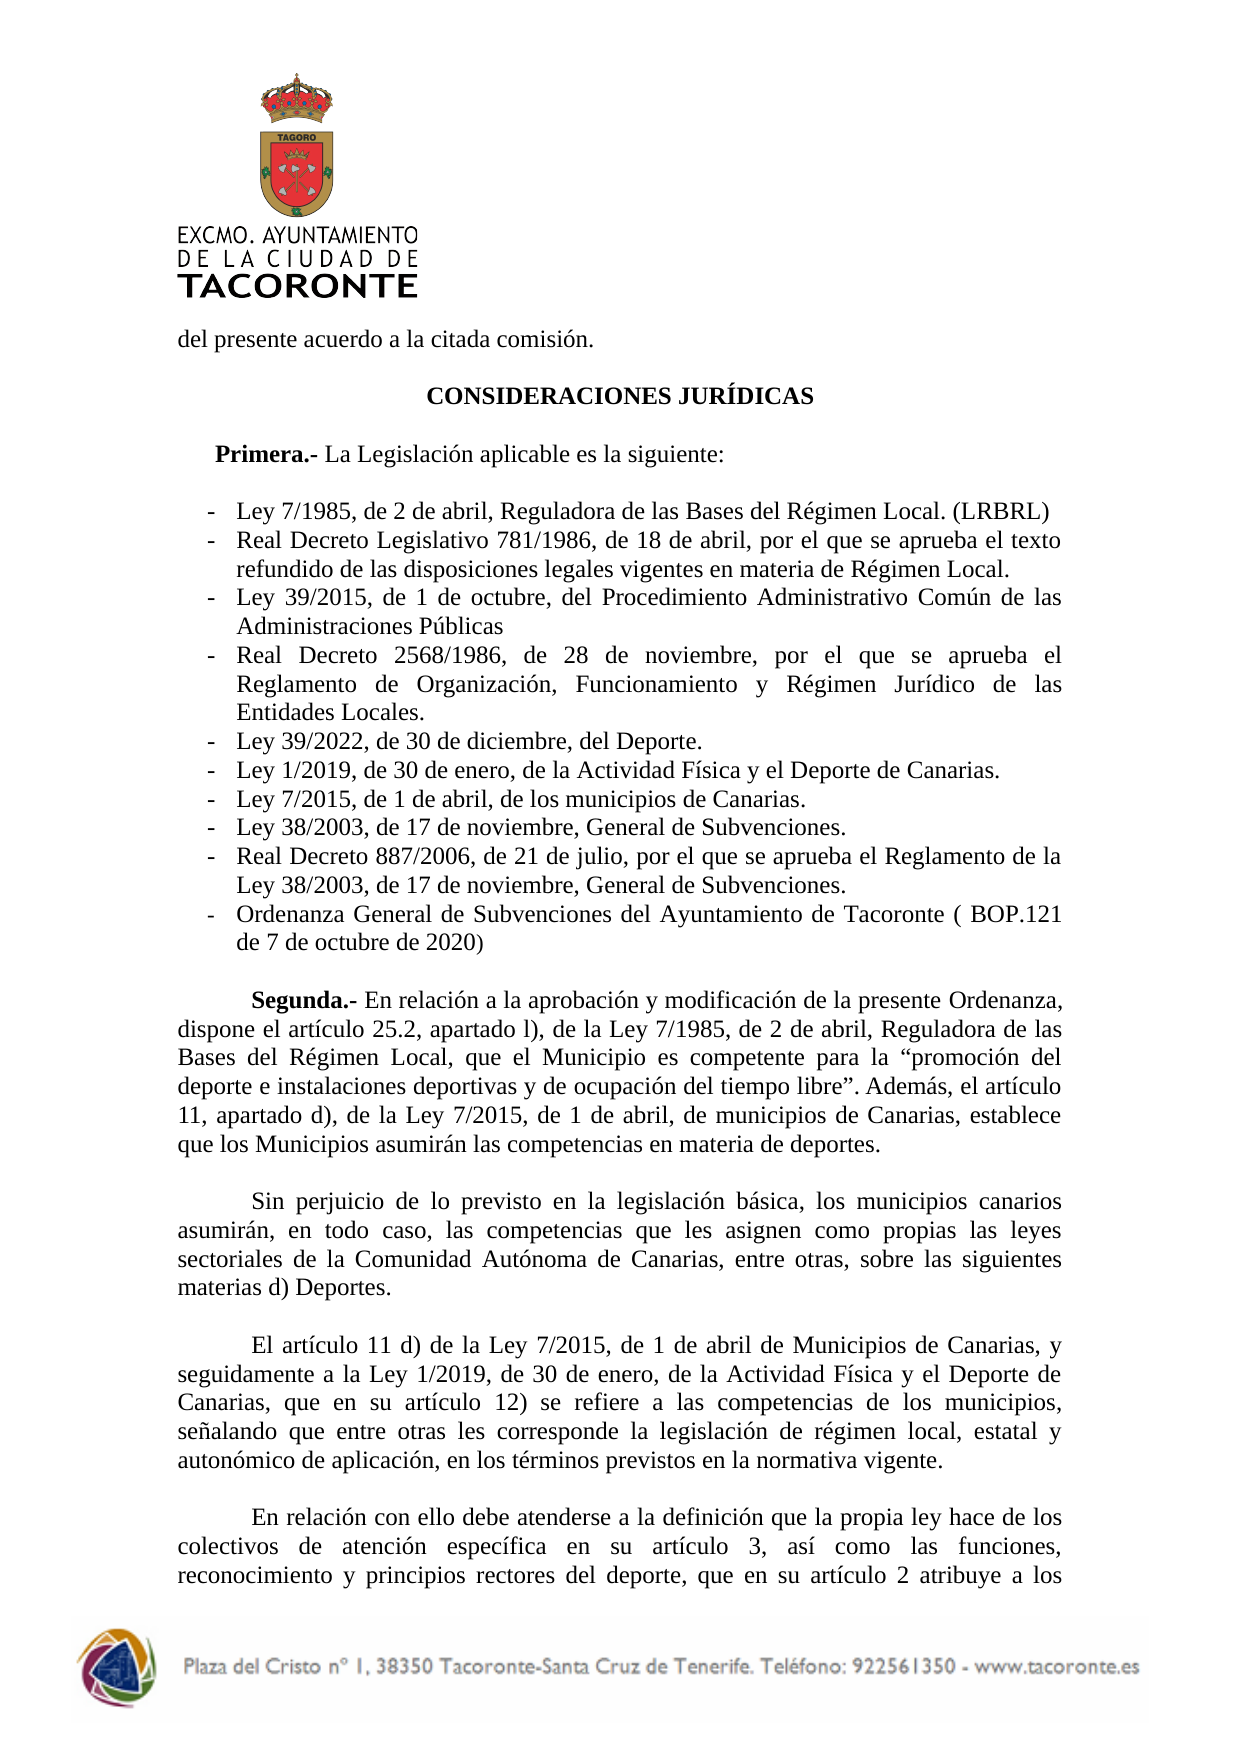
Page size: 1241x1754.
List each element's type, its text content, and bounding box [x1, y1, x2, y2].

list Ley 39/2022, de 30 de diciembre, del Deporte. [207, 726, 1063, 755]
list Ley 39/2015, de 1 de octubre, del Procedimiento Administrativo Común de las Administraciones Públicas [207, 582, 1063, 640]
list Ley 7/1985, de 2 de abril, Reguladora de las Bases del Régimen Local. (LRBRL) [207, 496, 1063, 525]
text Sin perjuicio de lo previsto en la legislación básica, los municipios canarios asumirán, en todo caso, las competencias que les asignen como propias las leyes sectoriales de la Comunidad Autónoma de Canarias, entre otras, sobre las siguientes materias d) Deportes. [177, 1186, 1063, 1301]
text Primera.- La Legislación aplicable es la siguiente: [177, 439, 1063, 467]
list Real Decreto 2568/1986, de 28 de noviembre, por el que se aprueba el Reglamento de Organización, Funcionamiento y Régimen Jurídico de las Entidades Locales. [207, 640, 1063, 726]
picture [177, 73, 418, 298]
list Real Decreto 887/2006, de 21 de julio, por el que se aprueba el Reglamento de la Ley 38/2003, de 17 de noviembre, General de Subvenciones. [207, 841, 1063, 899]
text El artículo 11 d) de la Ley 7/2015, de 1 de abril de Municipios de Canarias, y seguidamente a la Ley 1/2019, de 30 de enero, de la Actividad Física y el Deporte de Canarias, que en su artículo 12) se refiere a las competencias de los municipios, señalando que entre otras les corresponde la legislación de régimen local, estatal y autonómico de aplicación, en los términos previstos en la normativa vigente. [177, 1330, 1063, 1474]
list Real Decreto Legislativo 781/1986, de 18 de abril, por el que se aprueba el texto refundido de las disposiciones legales vigentes en materia de Régimen Local. [207, 525, 1063, 582]
text del presente acuerdo a la citada comisión. [177, 324, 1063, 352]
text En relación con ello debe atenderse a la definición que la propia ley hace de los colectivos de atención específica en su artículo 3, así como las funciones, reconocimiento y principios rectores del deporte, que en su artículo 2 atribuye a los [177, 1502, 1063, 1589]
text Segunda.- En relación a la aprobación y modificación de la presente Ordenanza, dispone el artículo 25.2, apartado l), de la Ley 7/1985, de 2 de abril, Reguladora de las Bases del Régimen Local, que el Municipio es competente para la “promoción del deporte e instalaciones deportivas y de ocupación del tiempo libre”. Además, el artículo 11, apartado d), de la Ley 7/2015, de 1 de abril, de municipios de Canarias, establece que los Municipios asumirán las competencias en materia de deportes. [177, 985, 1063, 1157]
list Ordenanza General de Subvenciones del Ayuntamiento de Tacoronte ( BOP.121 de 7 de octubre de 2020) [207, 899, 1063, 956]
list Ley 7/2015, de 1 de abril, de los municipios de Canarias. [207, 784, 1063, 812]
list Ley 38/2003, de 17 de noviembre, General de Subvenciones. [207, 812, 1063, 841]
text CONSIDERACIONES JURÍDICAS [177, 381, 1063, 410]
list Ley 1/2019, de 30 de enero, de la Actividad Física y el Deporte de Canarias. [207, 755, 1063, 784]
picture [70, 1616, 1149, 1723]
